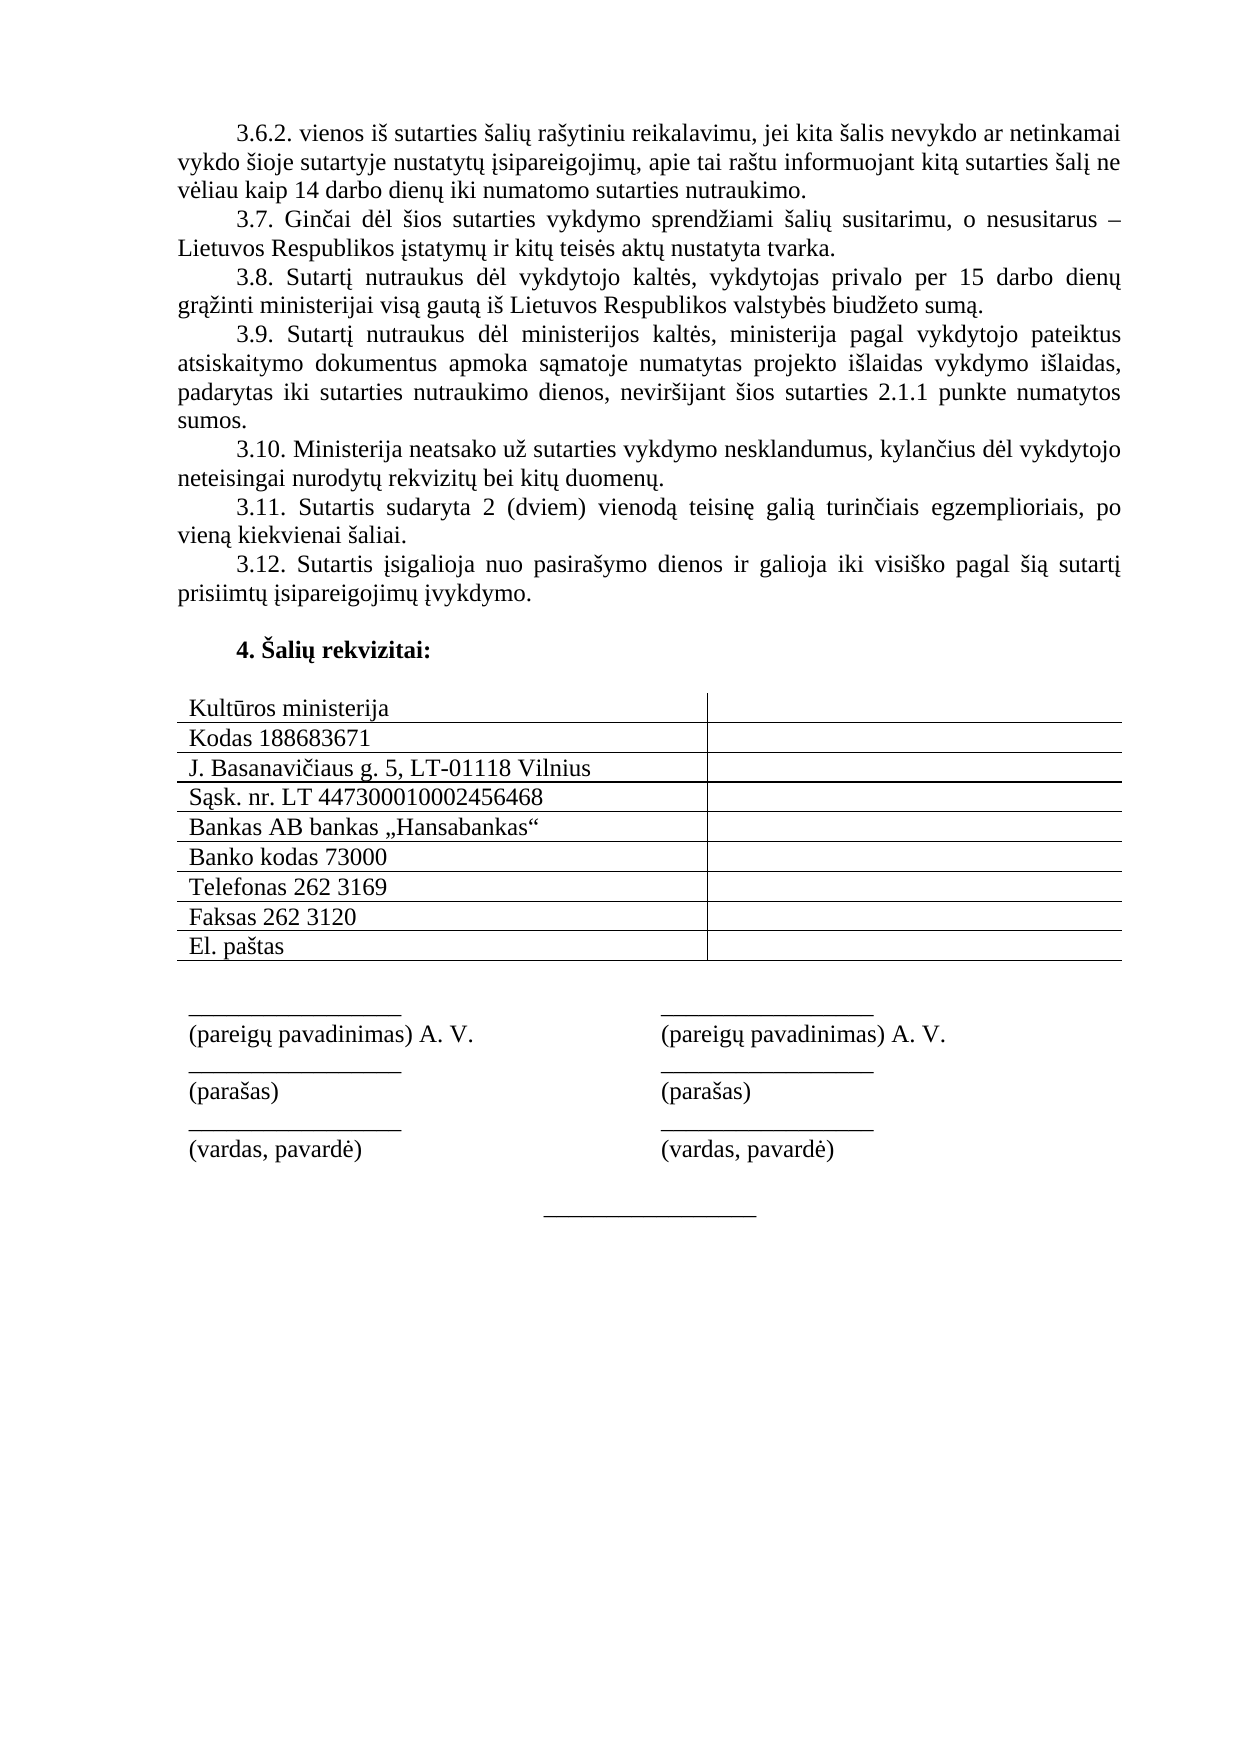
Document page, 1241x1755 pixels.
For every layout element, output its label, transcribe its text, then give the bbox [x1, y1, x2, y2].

table_cell J. Basanavičiaus g. 5, LT-01118 Vilnius [177, 753, 707, 781]
table_cell [708, 902, 1122, 930]
table_header Kultūros ministerija [177, 693, 707, 722]
text 3.11. Sutartis sudaryta 2 (dviem) vienodą teisinę galią turinčiais egzemplioriais, po vieną kiekvienai šaliai. [177, 492, 1122, 549]
table_cell Telefonas 262 3169 [177, 872, 707, 901]
table_cell [708, 872, 1122, 901]
text 3.8. Sutartį nutraukus dėl vykdytojo kaltės, vykdytojas privalo per 15 darbo dienų grąžinti ministerijai visą gautą iš Lietuvos Respublikos valstybės biudžeto sumą. [177, 262, 1122, 319]
table_cell [708, 931, 1122, 960]
table_header [708, 693, 1122, 722]
table_cell El. paštas [177, 931, 707, 960]
text 3.12. Sutartis įsigalioja nuo pasirašymo dienos ir galioja iki visiško pagal šią sutartį prisiimtų įsipareigojimų įvykdymo. [177, 549, 1122, 607]
table_cell [708, 753, 1122, 781]
text 3.6.2. vienos iš sutarties šalių rašytiniu reikalavimu, jei kita šalis nevykdo ar netinkamai vykdo šioje sutartyje nustatytų įsipareigojimų, apie tai raštu informuojant kitą sutarties šalį ne vėliau kaip 14 darbo dienų iki numatomo sutarties nutraukimo. [177, 118, 1122, 204]
text 3.7. Ginčai dėl šios sutarties vykdymo sprendžiami šalių susitarimu, o nesusitarus – Lietuvos Respublikos įstatymų ir kitų teisės aktų nustatyta tvarka. [177, 204, 1122, 262]
table_cell Sąsk. nr. LT 447300010002456468 [177, 783, 707, 811]
table_cell Kodas 188683671 [177, 723, 707, 752]
table_cell [708, 812, 1122, 841]
table_header _________________ (pareigų pavadinimas) A. V. _________________ (parašas) _________________ (vardas, pavardė) [650, 990, 1122, 1162]
table_cell [708, 842, 1122, 871]
text 4. Šalių rekvizitai: [177, 636, 1122, 664]
table_cell [708, 723, 1122, 752]
text 3.9. Sutartį nutraukus dėl ministerijos kaltės, ministerija pagal vykdytojo pateiktus atsiskaitymo dokumentus apmoka sąmatoje numatytas projekto išlaidas vykdymo išlaidas, padarytas iki sutarties nutraukimo dienos, neviršijant šios sutarties 2.1.1 punkte numatytos sumos. [177, 319, 1122, 434]
table_cell Faksas 262 3120 [177, 902, 707, 930]
table_header _________________ (pareigų pavadinimas) A. V. _________________ (parašas) _________________ (vardas, pavardė) [177, 990, 649, 1162]
table_cell Bankas AB bankas „Hansabankas“ [177, 812, 707, 841]
text 3.10. Ministerija neatsako už sutarties vykdymo nesklandumus, kylančius dėl vykdytojo neteisingai nurodytų rekvizitų bei kitų duomenų. [177, 434, 1122, 492]
text _________________ [177, 1191, 1122, 1220]
table_cell Banko kodas 73000 [177, 842, 707, 871]
table_cell [708, 783, 1122, 811]
